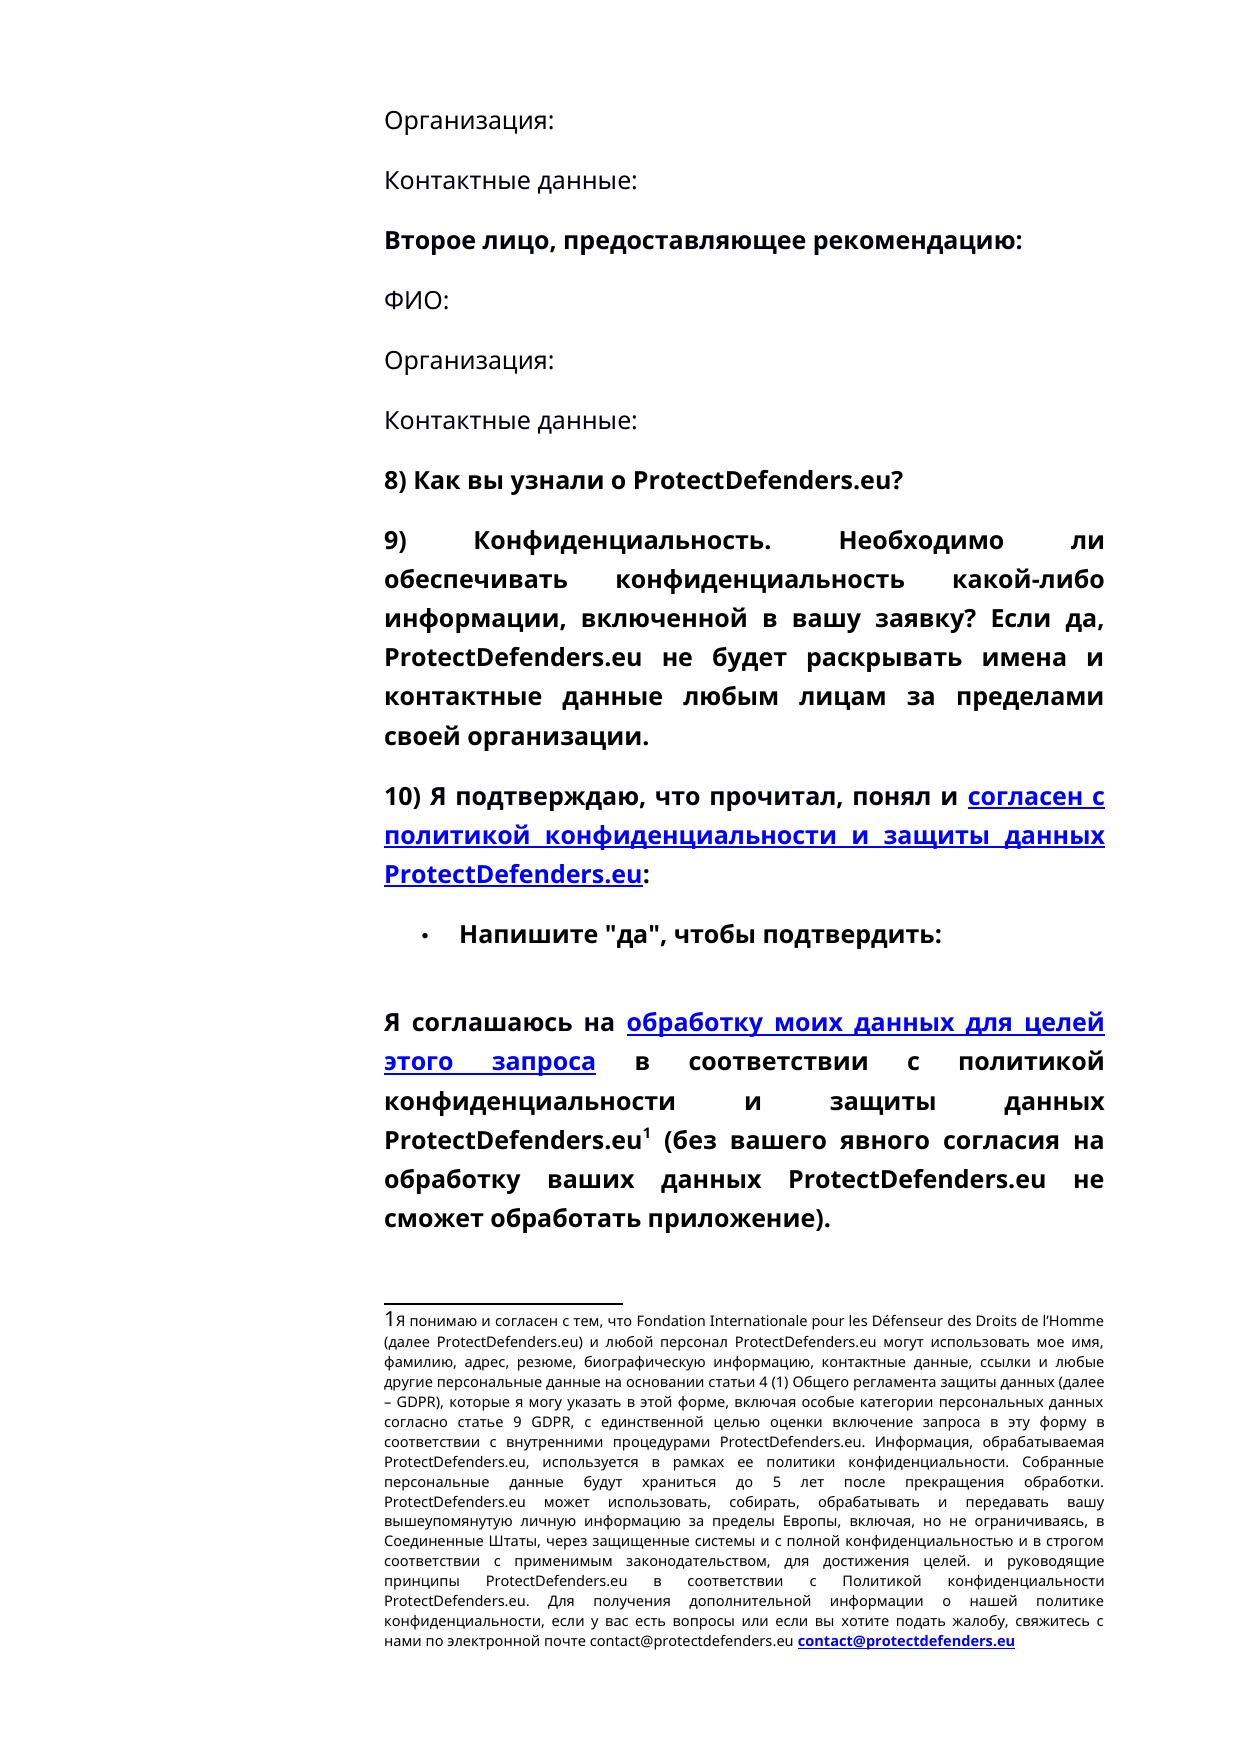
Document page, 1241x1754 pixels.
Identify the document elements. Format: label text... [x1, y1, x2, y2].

text 10) Я подтверждаю, что прочитал, понял и согласен с политикой конфиденциальности и защиты данных ProtectDefenders.eu: [938, 848, 1105, 891]
text 10) Я подтверждаю, что прочитал, понял и согласен с политикой конфиденциальности и защиты данных ProtectDefenders.eu: [938, 778, 1105, 846]
text Организация: [938, 102, 1105, 136]
text 8) Как вы узнали о ProtectDefenders.eu? [938, 462, 1105, 496]
text 9) Конфиденциальность. Необходимо ли обеспечивать конфиденциальность какой-либо информации, включенной в вашу заявку? Если да, ProtectDefenders.eu не будет раскрывать имена и контактные данные любым лицам за пределами своей организации. [938, 522, 1105, 752]
picture [0, 0, 938, 1481]
text ФИО: [938, 282, 1105, 316]
text Организация: [938, 342, 1105, 376]
text Контактные данные: [938, 162, 1105, 196]
text Я соглашаюсь на обработку моих данных для целей этого запроса в соответствии с политикой конфиденциальности и защиты данных ProtectDefenders.eu (без вашего явного согласия на обработку ваших данных ProtectDefenders.eu не сможет обработать приложение). [938, 1036, 1105, 1235]
text Второе лицо, предоставляющее рекомендацию: [938, 222, 1105, 256]
list Напишите "да", чтобы подтвердить: [938, 916, 1105, 951]
text Я понимаю и согласен с тем, что Fondation Internationale pour les Défenseur des Droits de l’Homme (далее ProtectDefenders.eu) и любой персонал ProtectDefenders.eu могут использовать мое имя, фамилию, адрес, резюме, биографическую информацию, контактные данные, ссылки и любые другие персональные данные на основании статьи 4 (1) Общего регламента защиты данных (далее – GDPR), которые я могу указать в этой форме, включая особые категории персональных данных согласно статье 9 GDPR, с единственной целью оценки включение запроса в эту форму в соответствии с внутренними процедурами ProtectDefenders.eu. Информация, обрабатываемая ProtectDefenders.eu, используется в рамках ее политики конфиденциальности. Собранные персональные данные будут храниться до 5 лет после прекращения обработки. ProtectDefenders.eu может использовать, собирать, обрабатывать и передавать вашу вышеупомянутую личную информацию за пределы Европы, включая, но не ограничиваясь, в Соединенные Штаты, через защищенные системы и с полной конфиденциальностью и в строгом соответствии с применимым законодательством, для достижения целей. и руководящие принципы ProtectDefenders.eu в соответствии с Политикой конфиденциальности ProtectDefenders.eu. Для получения дополнительной информации о нашей политике конфиденциальности, если у вас есть вопросы или если вы хотите подать жалобу, свяжитесь с нами по электронной почте contact@protectdefenders.eu contact@protectdefenders.eu [384, 1304, 1105, 1651]
picture [663, 1020, 668, 1028]
text Контактные данные: [938, 402, 1105, 436]
